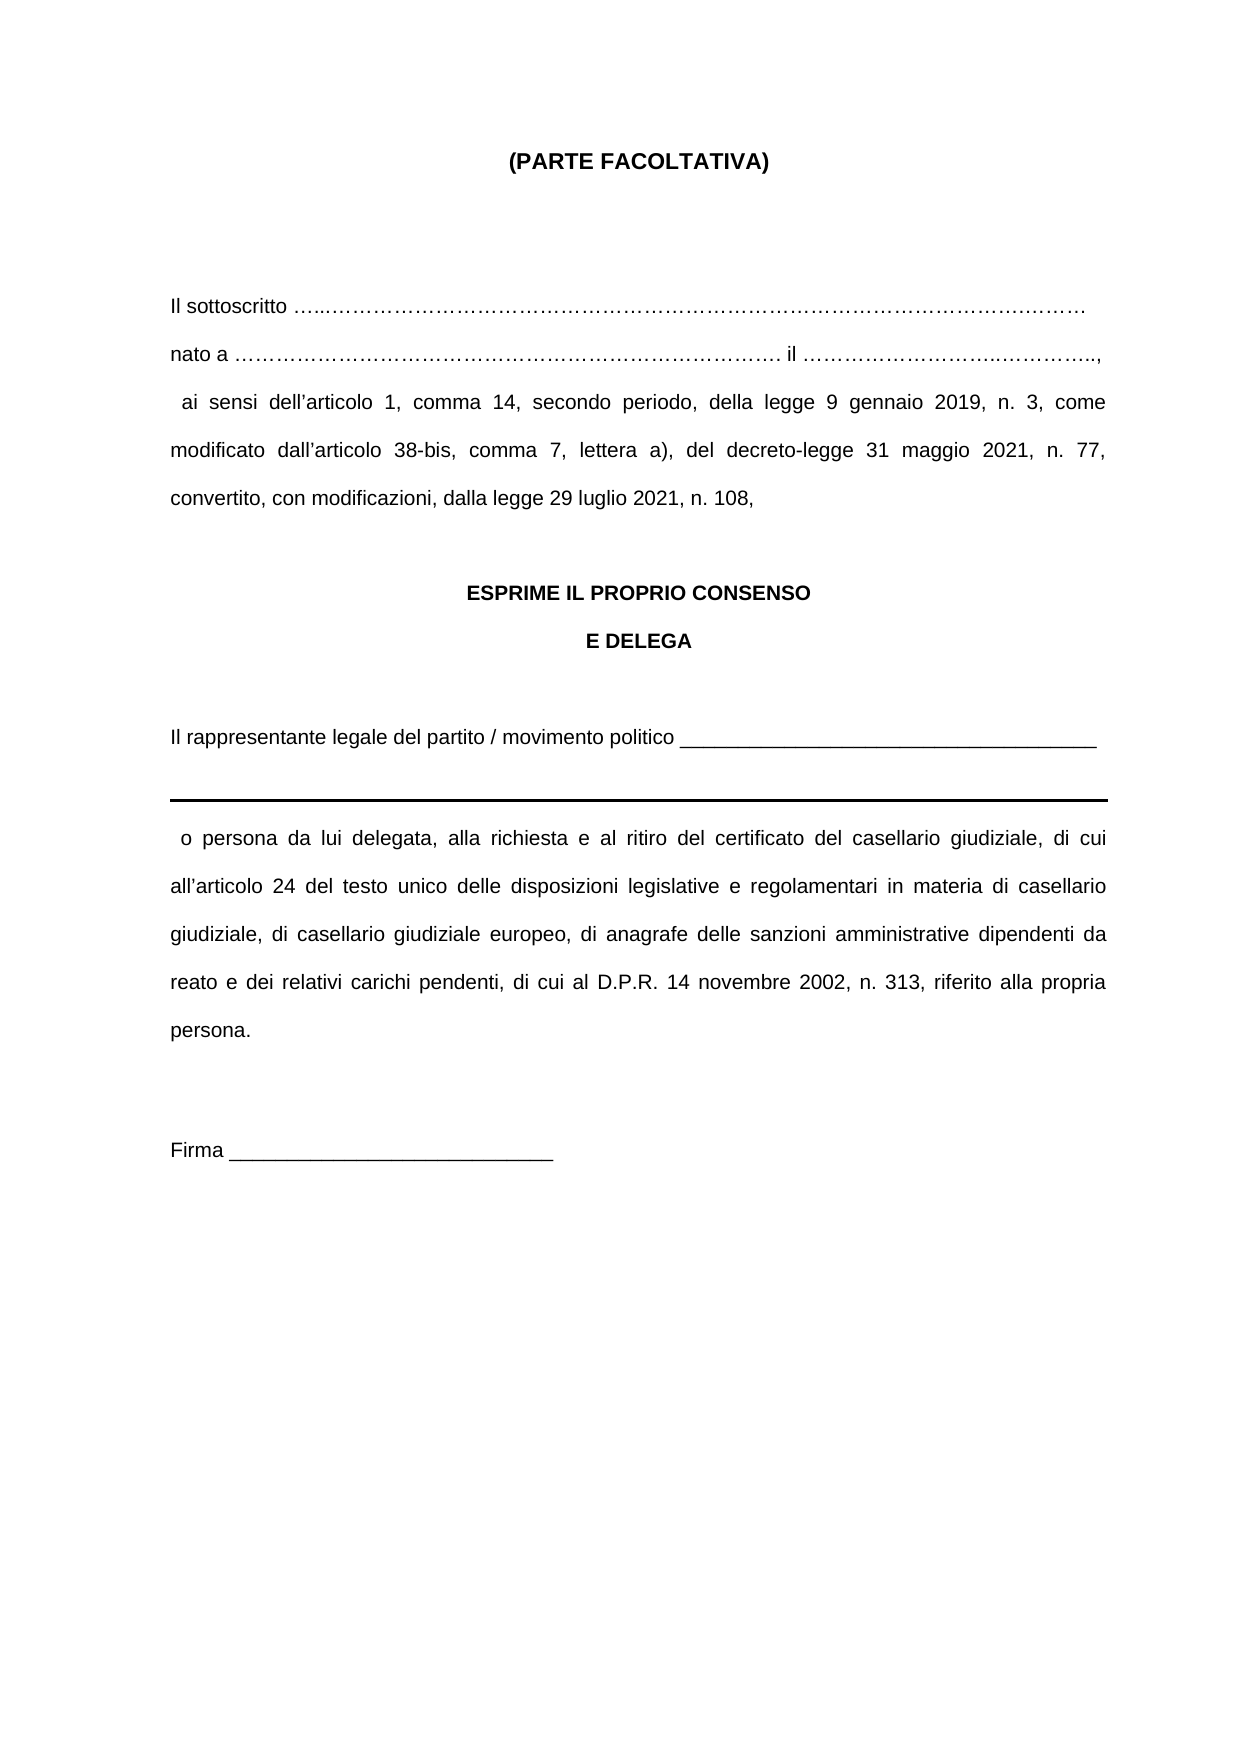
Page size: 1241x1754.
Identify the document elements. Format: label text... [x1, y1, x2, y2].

text (PARTE FACOLTATIVA) [170, 148, 1108, 174]
text Il sottoscritto …...……………………………………………………………………………………….……… [170, 294, 1108, 318]
text Il rappresentante legale del partito / movimento politico ____________________________________ [170, 725, 1108, 749]
text Firma ____________________________ [170, 1137, 1108, 1161]
text ESPRIME IL PROPRIO CONSENSO [170, 581, 1108, 605]
text ai sensi dell’articolo 1, comma 14, secondo periodo, della legge 9 gennaio 2019, n. 3, come modificato dall’articolo 38-bis, comma 7, lettera a), del decreto-legge 31 maggio 2021, n. 77, convertito, con modificazioni, dalla legge 29 luglio 2021, n. 108, [170, 389, 1108, 509]
text nato a ……………………………………………………………………. il ………………………..………….., [170, 342, 1108, 366]
text o persona da lui delegata, alla richiesta e al ritiro del certificato del casellario giudiziale, di cui all’articolo 24 del testo unico delle disposizioni legislative e regolamentari in materia di casellario giudiziale, di casellario giudiziale europeo, di anagrafe delle sanzioni amministrative dipendenti da reato e dei relativi carichi pendenti, di cui al D.P.R. 14 novembre 2002, n. 313, riferito alla propria persona. [170, 826, 1108, 1042]
text E DELEGA [170, 629, 1108, 653]
